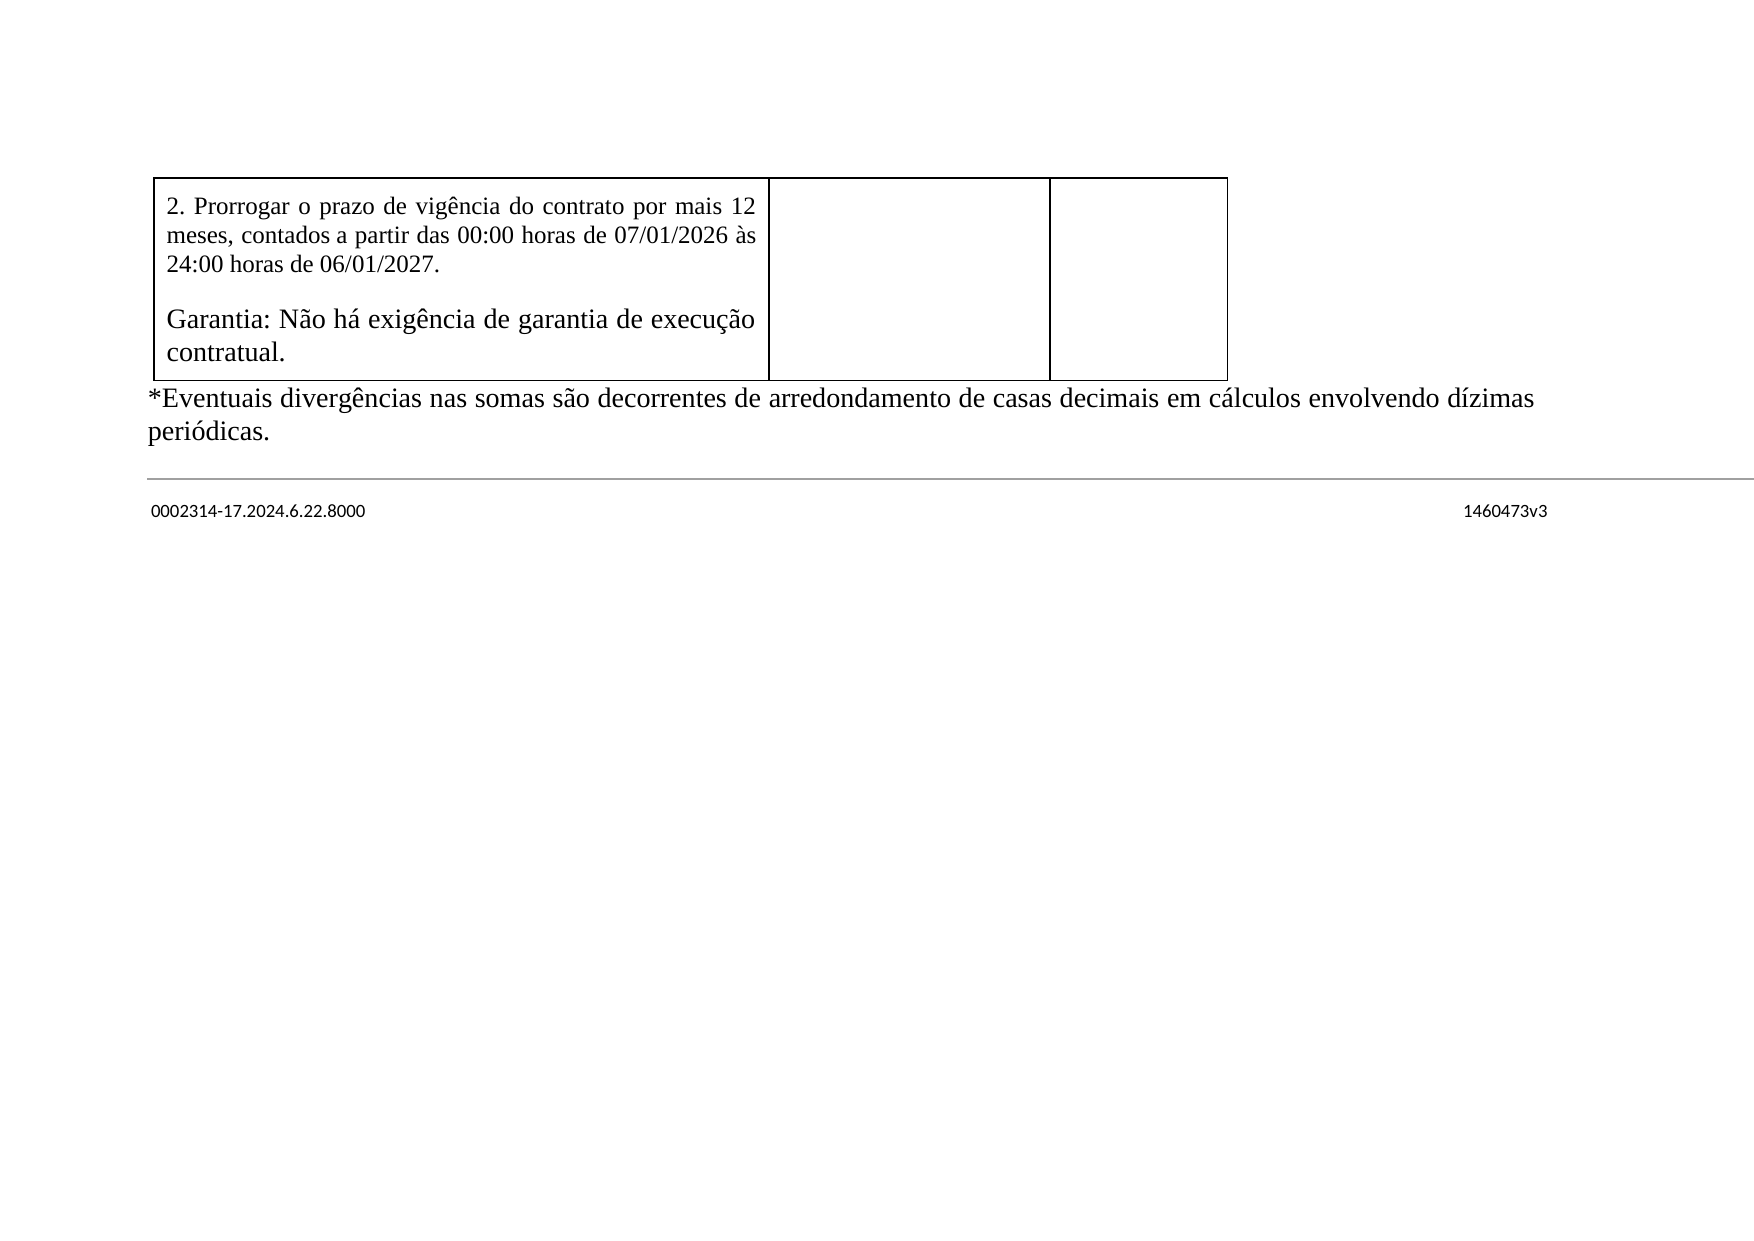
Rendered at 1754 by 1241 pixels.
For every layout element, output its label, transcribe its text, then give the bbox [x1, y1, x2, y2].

text *Eventuais divergências nas somas são decorrentes de arredondamento de casas decimais em cálculos envolvendo dízimas periódicas. [148, 381, 1538, 446]
table_header 1460473v3 [849, 497, 1550, 543]
table_cell - [1051, 179, 1227, 380]
table_cell 2. Prorrogar o prazo de vigência do contrato por mais 12 meses, contados a partir das 00:00 horas de 07/01/2026 às 24:00 horas de 06/01/2027. Garantia: Não há exigência de garantia de execução contratual. [155, 179, 768, 380]
table_header 0002314-17.2024.6.22.8000 [148, 497, 849, 543]
table_cell [770, 179, 1049, 380]
